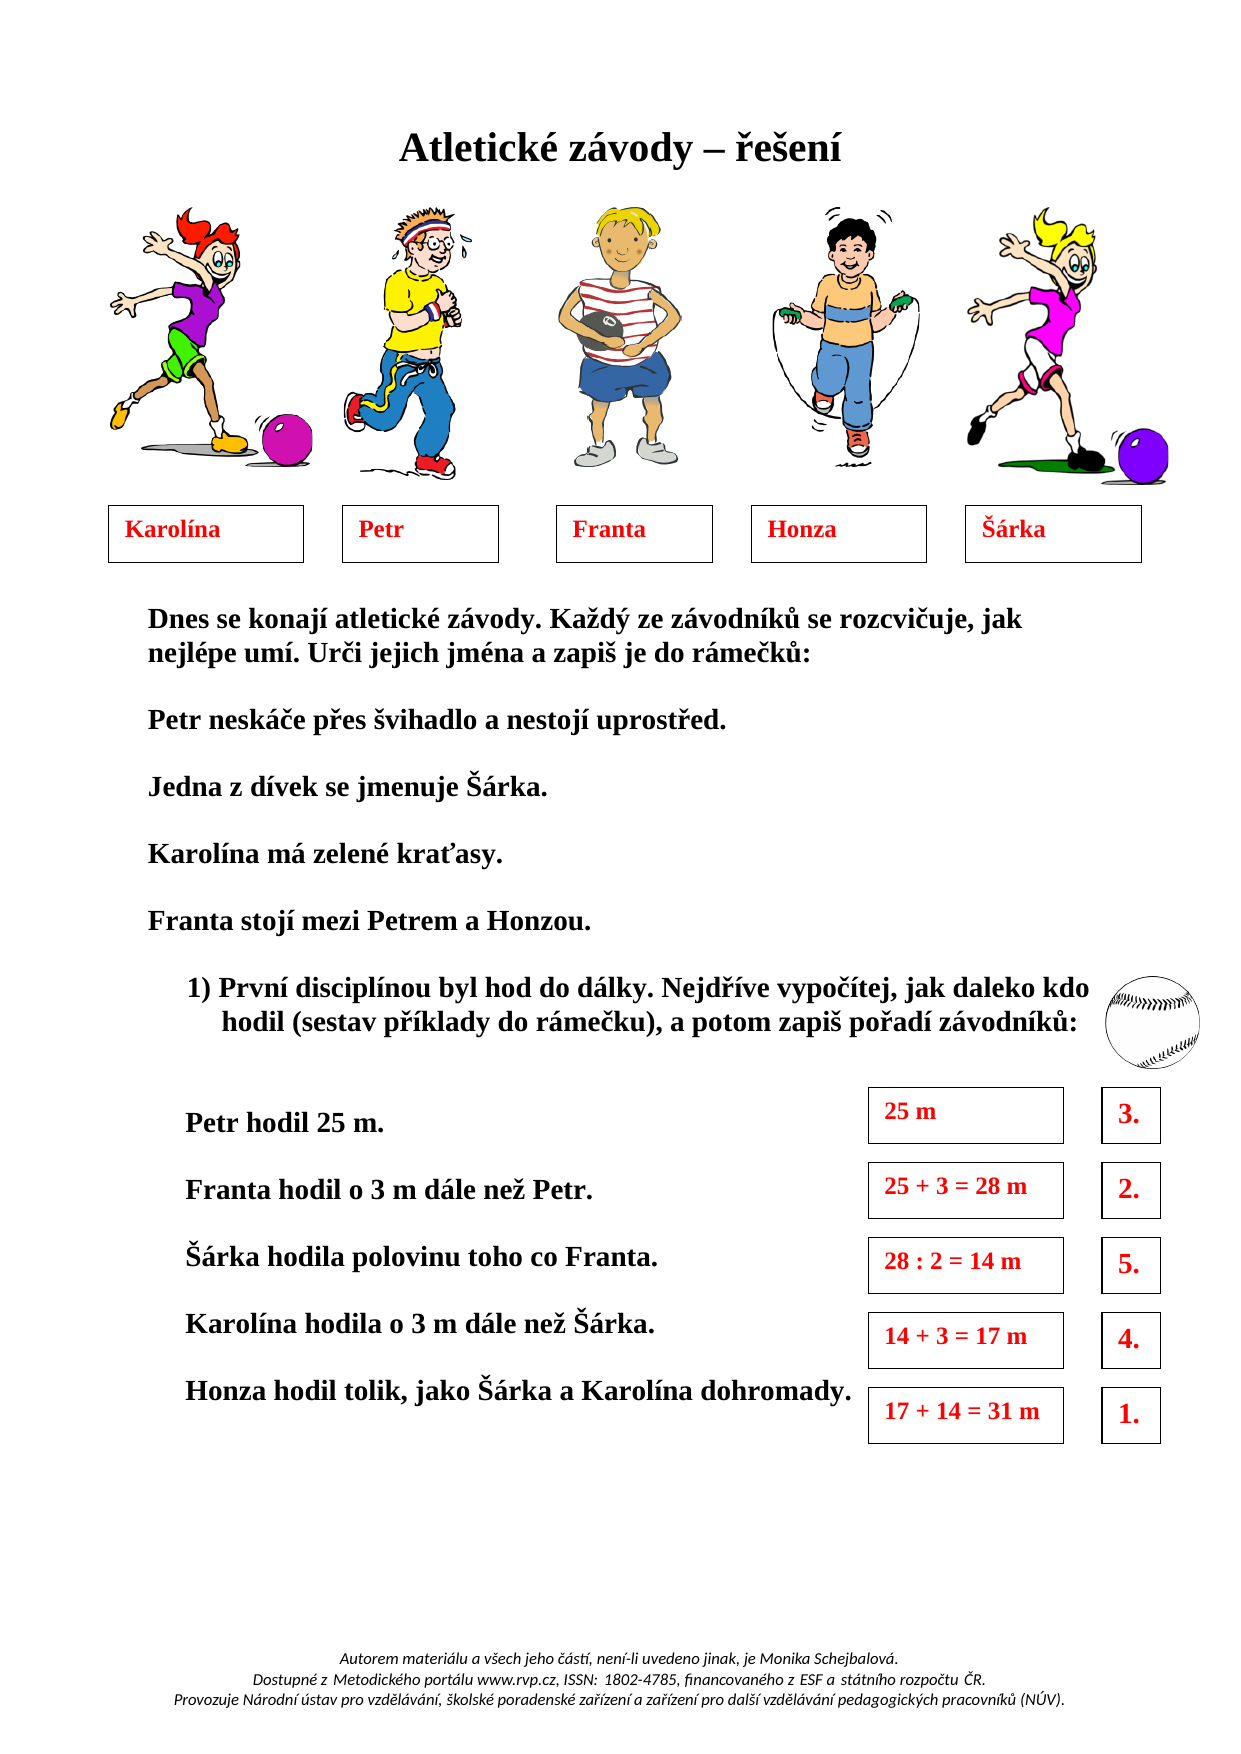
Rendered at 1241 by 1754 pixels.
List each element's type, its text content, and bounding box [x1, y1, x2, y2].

text Honza [767, 514, 911, 543]
text Petr hodil 25 m. [185, 1105, 868, 1138]
text Petr [358, 514, 482, 543]
text Franta stojí mezi Petrem a Honzou. [148, 903, 1093, 937]
text Honza hodil tolik, jako Šárka a Karolína dohromady. [185, 1373, 1093, 1407]
text 1. [1118, 1396, 1145, 1429]
text 25 m [884, 1096, 1047, 1124]
text 5. [1118, 1246, 1145, 1279]
picture [110, 207, 313, 467]
text Dnes se konají atletické závody. Každý ze závodníků se rozcvičuje, jak nejlépe umí. Urči jejich jména a zapiš je do rámečků: [148, 602, 1093, 669]
text Šárka hodila polovinu toho co Franta. [185, 1239, 868, 1272]
text Karolína hodila o 3 m dále než Šárka. [185, 1306, 1093, 1339]
text 2. [1118, 1171, 1145, 1204]
text 4. [1118, 1321, 1145, 1354]
picture [967, 207, 1169, 485]
picture [558, 207, 682, 467]
text [1064, 1105, 1093, 1138]
list 1) První disciplínou byl hod do dálky. Nejdříve vypočítej, jak daleko kdo hodil (sestav příklady do rámečku), a potom zapiš pořadí závodníků: [149, 971, 1093, 1038]
text Petr neskáče přes švihadlo a nestojí uprostřed. [148, 702, 1093, 736]
text Šárka [982, 514, 1125, 543]
text [1064, 1172, 1093, 1205]
text Karolína má zelené kraťasy. [148, 836, 1093, 870]
picture [772, 207, 920, 467]
text Atletické závody – řešení [148, 122, 1093, 170]
text 17 + 14 = 31 m [884, 1396, 1047, 1424]
text Franta [572, 514, 697, 543]
text 3. [1118, 1096, 1145, 1129]
text [1064, 1239, 1093, 1272]
picture [343, 207, 472, 480]
text 28 : 2 = 14 m [884, 1246, 1047, 1274]
picture [1105, 976, 1200, 1069]
text 25 + 3 = 28 m [884, 1171, 1047, 1199]
text 14 + 3 = 17 m [884, 1321, 1047, 1349]
text Jedna z dívek se jmenuje Šárka. [148, 769, 1093, 803]
text Karolína [124, 514, 288, 543]
text Franta hodil o 3 m dále než Petr. [185, 1172, 868, 1205]
